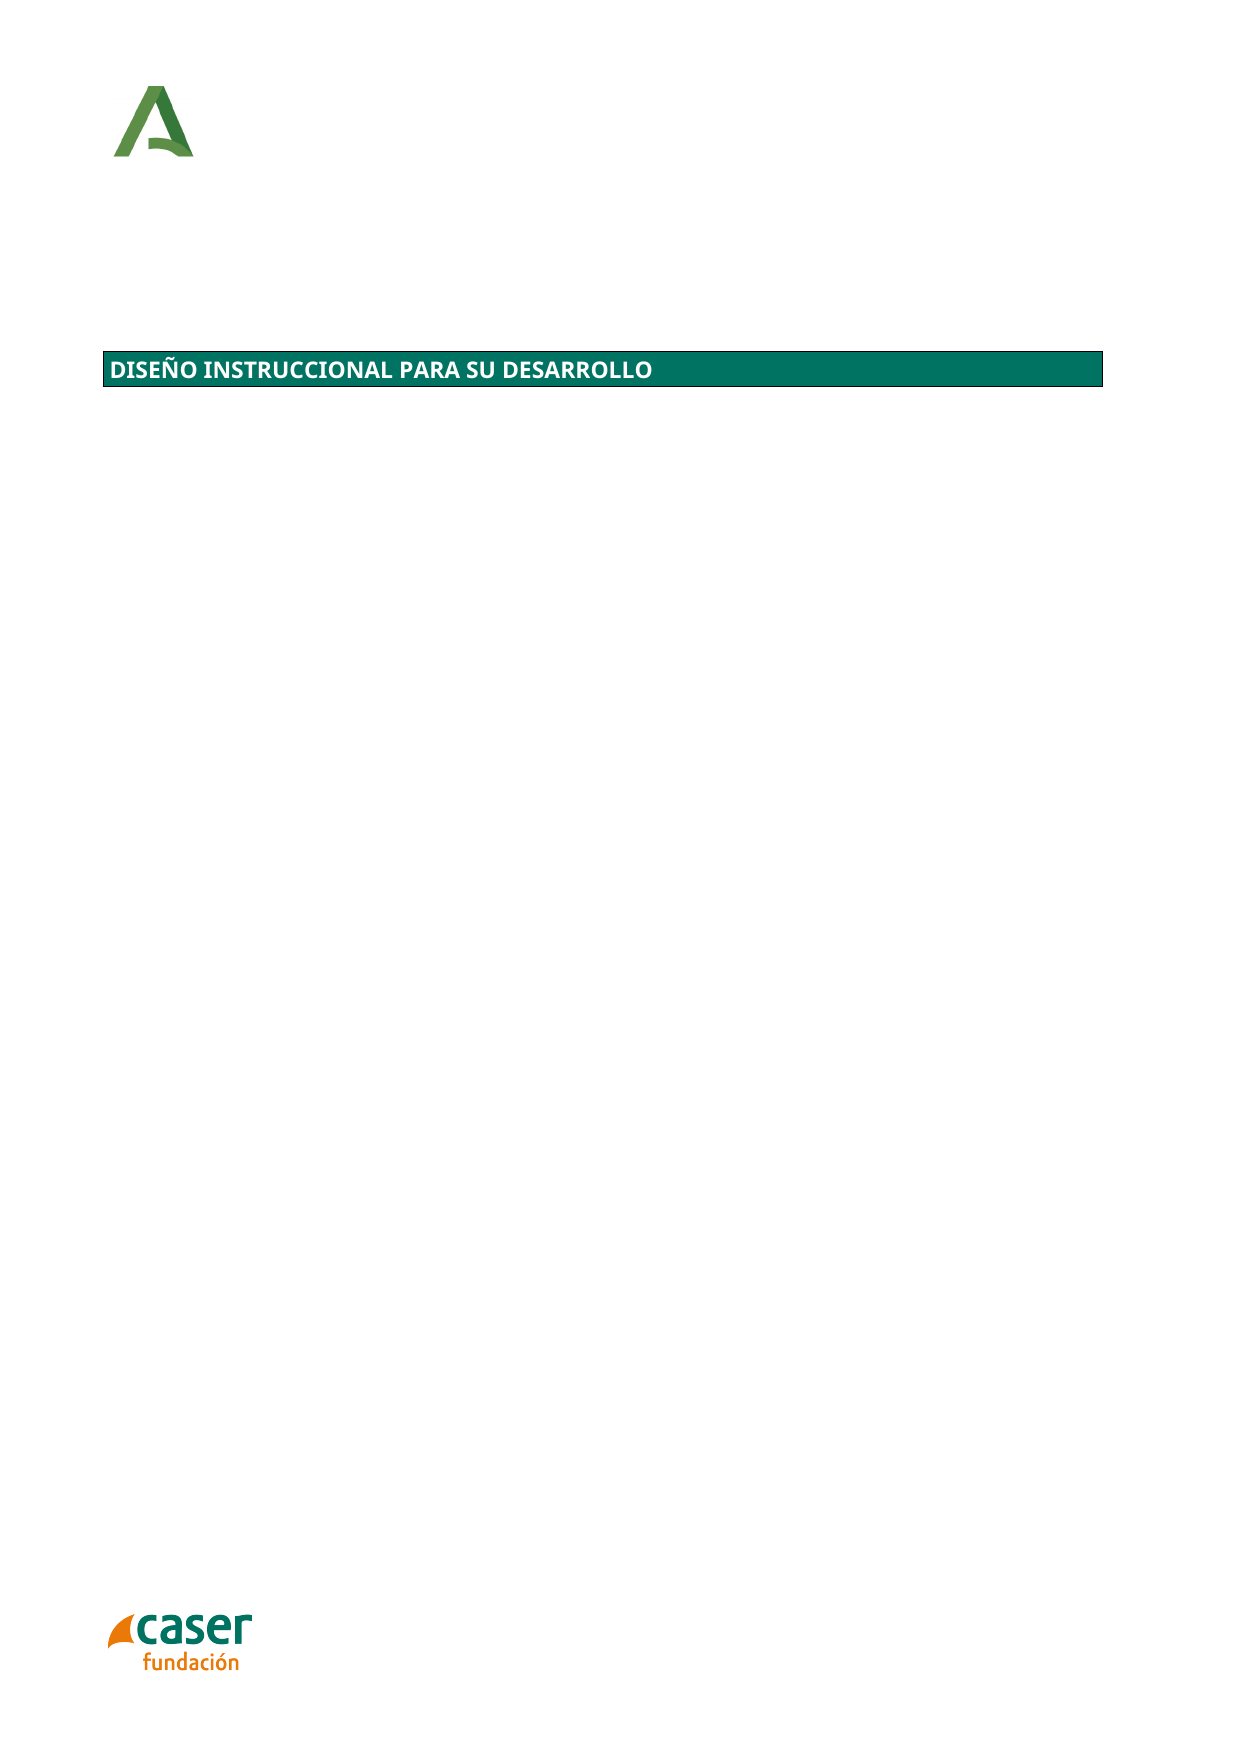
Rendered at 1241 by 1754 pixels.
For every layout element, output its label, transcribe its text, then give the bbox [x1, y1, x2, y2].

picture [109, 81, 198, 161]
table_header DISEÑO INSTRUCCIONAL PARA SU DESARROLLO [104, 352, 1102, 386]
picture [107, 1613, 253, 1677]
